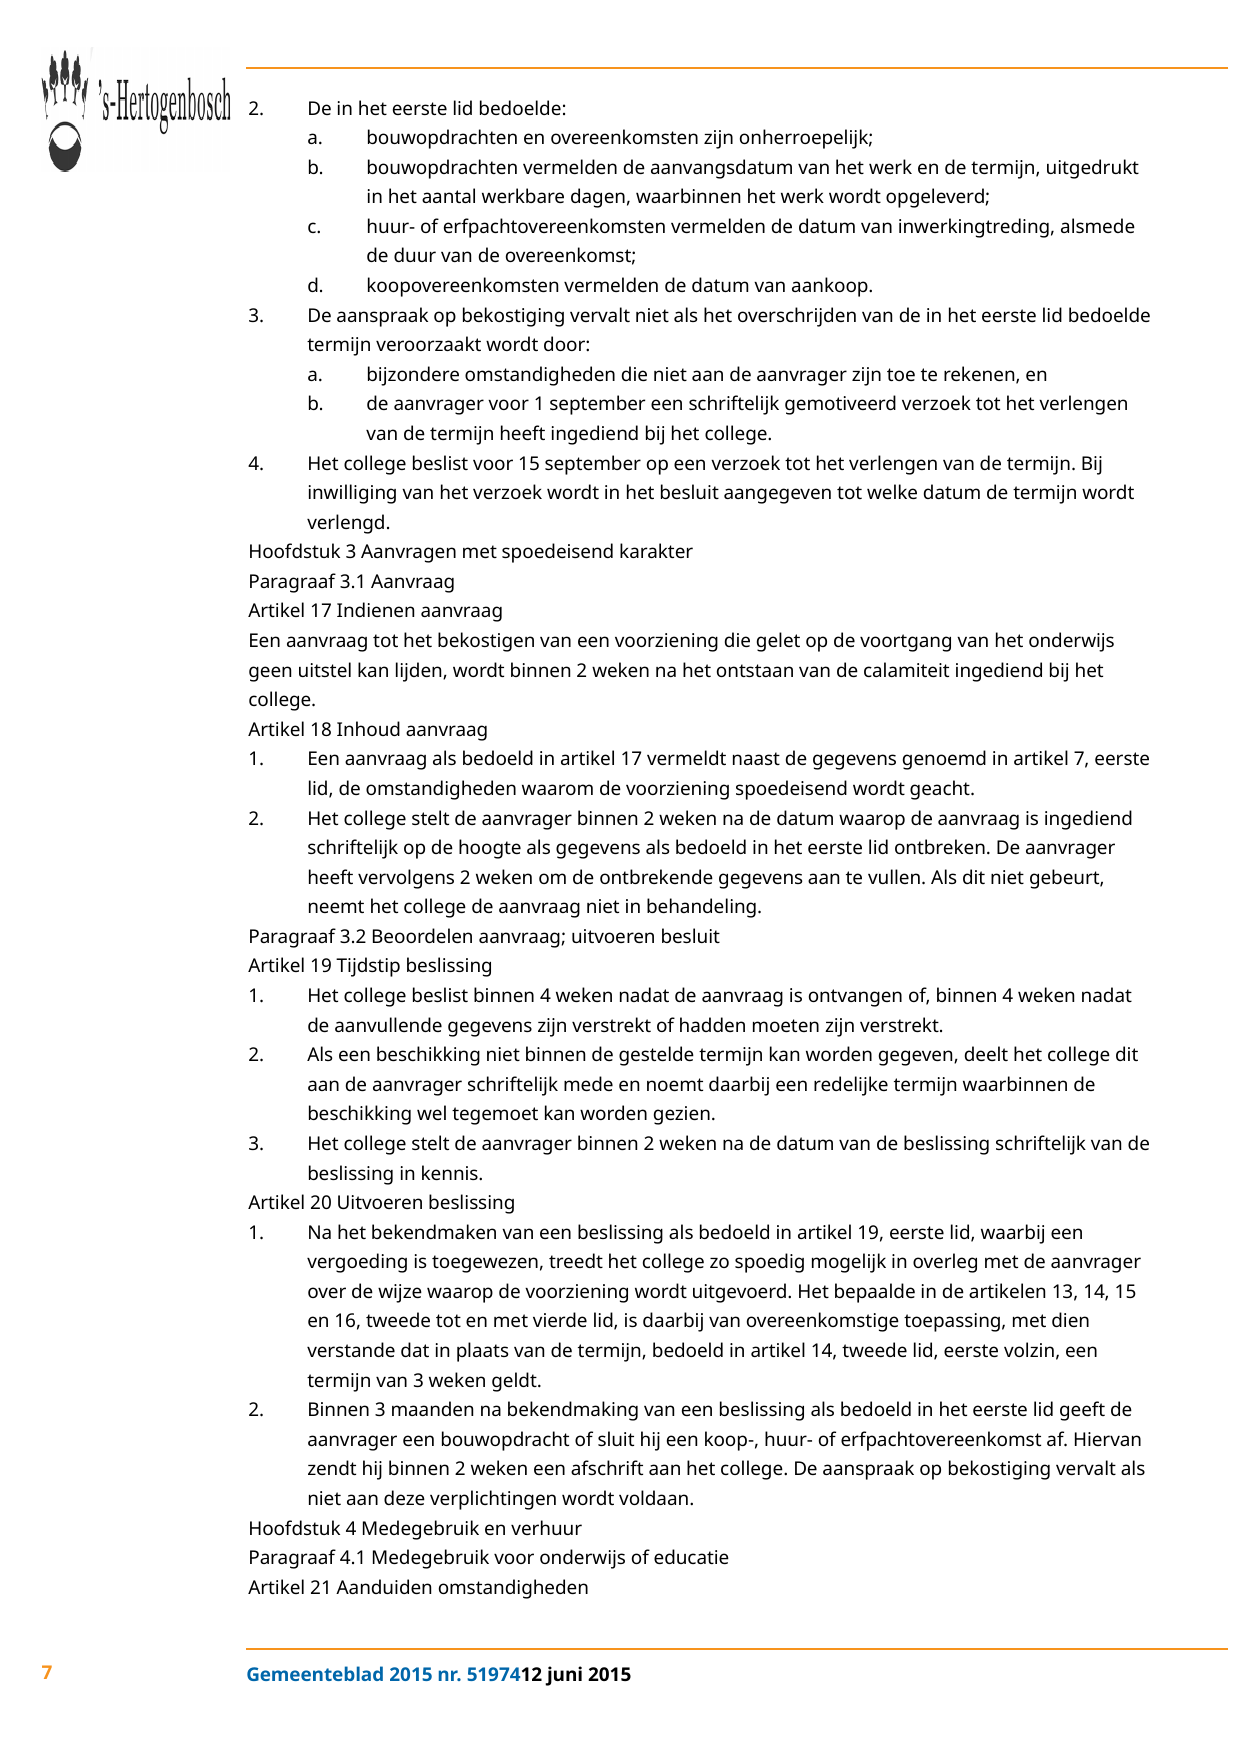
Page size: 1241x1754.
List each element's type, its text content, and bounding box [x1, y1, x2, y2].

list de aanvrager voor 1 september een schriftelijk gemotiveerd verzoek tot het verlengen van de termijn heeft ingediend bij het college. [307, 391, 1152, 446]
text Artikel 19 Tijdstip beslissing [248, 953, 1152, 978]
list bouwopdrachten en overeenkomsten zijn onherroepelijk; [307, 124, 1152, 150]
list Als een beschikking niet binnen de gestelde termijn kan worden gegeven, deelt het college dit aan de aanvrager schriftelijk mede en noemt daarbij een redelijke termijn waarbinnen de beschikking wel tegemoet kan worden gezien. [248, 1041, 1152, 1126]
text Een aanvraag tot het bekostigen van een voorziening die gelet op de voortgang van het onderwijs geen uitstel kan lijden, wordt binnen 2 weken na het ontstaan van de calamiteit ingediend bij het college. [248, 627, 1152, 712]
text Artikel 21 Aanduiden omstandigheden [248, 1574, 1152, 1600]
list Het college stelt de aanvrager binnen 2 weken na de datum waarop de aanvraag is ingediend schriftelijk op de hoogte als gegevens als bedoeld in het eerste lid ontbreken. De aanvrager heeft vervolgens 2 weken om de ontbrekende gegevens aan te vullen. Als dit niet gebeurt, neemt het college de aanvraag niet in behandeling. [248, 805, 1152, 919]
list Het college stelt de aanvrager binnen 2 weken na de datum van de beslissing schriftelijk van de beslissing in kennis. [248, 1130, 1152, 1186]
text Paragraaf 3.1 Aanvraag [248, 568, 1152, 594]
text Artikel 17 Indienen aanvraag [248, 598, 1152, 623]
list Binnen 3 maanden na bekendmaking van een beslissing als bedoeld in het eerste lid geeft de aanvrager een bouwopdracht of sluit hij een koop-, huur- of erfpachtovereenkomst af. Hiervan zendt hij binnen 2 weken een afschrift aan het college. De aanspraak op bekostiging vervalt als niet aan deze verplichtingen wordt voldaan. [248, 1396, 1152, 1511]
list huur- of erfpachtovereenkomsten vermelden de datum van inwerkingtreding, alsmede de duur van de overeenkomst; [307, 213, 1152, 268]
text Paragraaf 4.1 Medegebruik voor onderwijs of educatie [248, 1544, 1152, 1570]
text Hoofdstuk 4 Medegebruik en verhuur [248, 1515, 1152, 1541]
list bouwopdrachten vermelden de aanvangsdatum van het werk en de termijn, uitgedrukt in het aantal werkbare dagen, waarbinnen het werk wordt opgeleverd; [307, 154, 1152, 209]
list Na het bekendmaken van een beslissing als bedoeld in artikel 19, eerste lid, waarbij een vergoeding is toegewezen, treedt het college zo spoedig mogelijk in overleg met de aanvrager over de wijze waarop de voorziening wordt uitgevoerd. Het bepaalde in de artikelen 13, 14, 15 en 16, tweede tot en met vierde lid, is daarbij van overeenkomstige toepassing, met dien verstande dat in plaats van de termijn, bedoeld in artikel 14, tweede lid, eerste volzin, een termijn van 3 weken geldt. [248, 1219, 1152, 1393]
list Het college beslist binnen 4 weken nadat de aanvraag is ontvangen of, binnen 4 weken nadat de aanvullende gegevens zijn verstrekt of hadden moeten zijn verstrekt. [248, 982, 1152, 1038]
text Artikel 18 Inhoud aanvraag [248, 716, 1152, 742]
list bijzondere omstandigheden die niet aan de aanvrager zijn toe te rekenen, en [307, 361, 1152, 387]
text Hoofdstuk 3 Aanvragen met spoedeisend karakter [248, 538, 1152, 564]
list De aanspraak op bekostiging vervalt niet als het overschrijden van de in het eerste lid bedoelde termijn veroorzaakt wordt door: [248, 302, 1152, 357]
text Artikel 20 Uitvoeren beslissing [248, 1189, 1152, 1215]
list Een aanvraag als bedoeld in artikel 17 vermeldt naast de gegevens genoemd in artikel 7, eerste lid, de omstandigheden waarom de voorziening spoedeisend wordt geacht. [248, 746, 1152, 801]
list De in het eerste lid bedoelde: [248, 95, 1152, 121]
picture [41, 47, 231, 172]
list Het college beslist voor 15 september op een verzoek tot het verlengen van de termijn. Bij inwilliging van het verzoek wordt in het besluit aangegeven tot welke datum de termijn wordt verlengd. [248, 450, 1152, 535]
list koopovereenkomsten vermelden de datum van aankoop. [307, 272, 1152, 298]
text Paragraaf 3.2 Beoordelen aanvraag; uitvoeren besluit [248, 923, 1152, 949]
